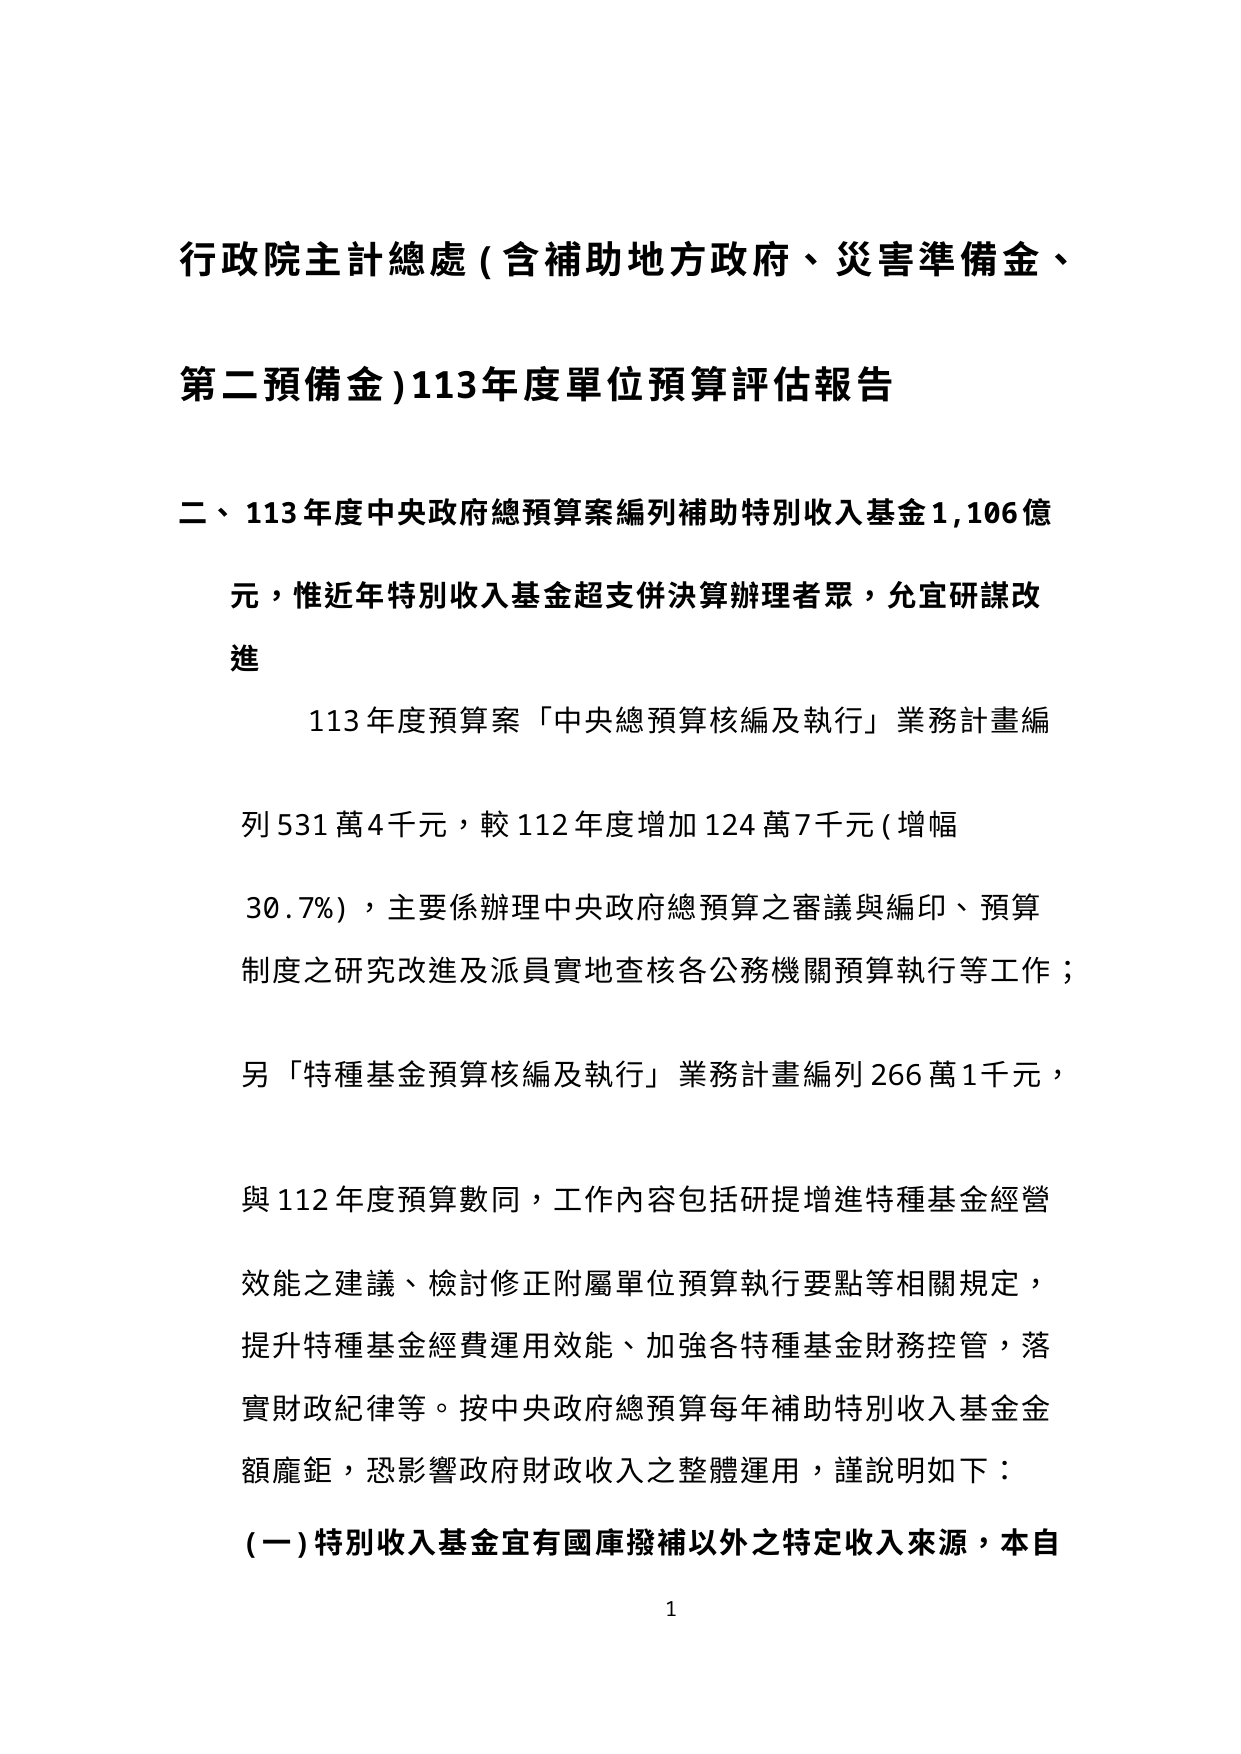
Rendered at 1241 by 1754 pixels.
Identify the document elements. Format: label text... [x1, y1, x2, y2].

text (一)特別收入基金宜有國庫撥補以外之特定收入來源，本自 [236, 1490, 1063, 1552]
text 二、113年度中央政府總預算案編列補助特別收入基金1,106億元，惟近年特別收入基金超支併決算辦理者眾，允宜研謀改進 [177, 427, 1063, 677]
text 113年度預算案「中央總預算核編及執行」業務計畫編列531萬4千元，較112年度增加124萬7千元(增幅30.7%)，主要係辦理中央政府總預算之審議與編印、預算制度之研究改進及派員實地查核各公務機關預算執行等工作；另「特種基金預算核編及執行」業務計畫編列266萬1千元，與112年度預算數同，工作內容包括研提增進特種基金經營效能之建議、檢討修正附屬單位預算執行要點等相關規定，提升特種基金經費運用效能、加強各特種基金財務控管，落實財政紀律等。按中央政府總預算每年補助特別收入基金金額龐鉅，恐影響政府財政收入之整體運用，謹說明如下： [236, 677, 1063, 1490]
text 行政院主計總處(含補助地方政府、災害準備金、第二預備金)113年度單位預算評估報告 [177, 177, 1063, 427]
